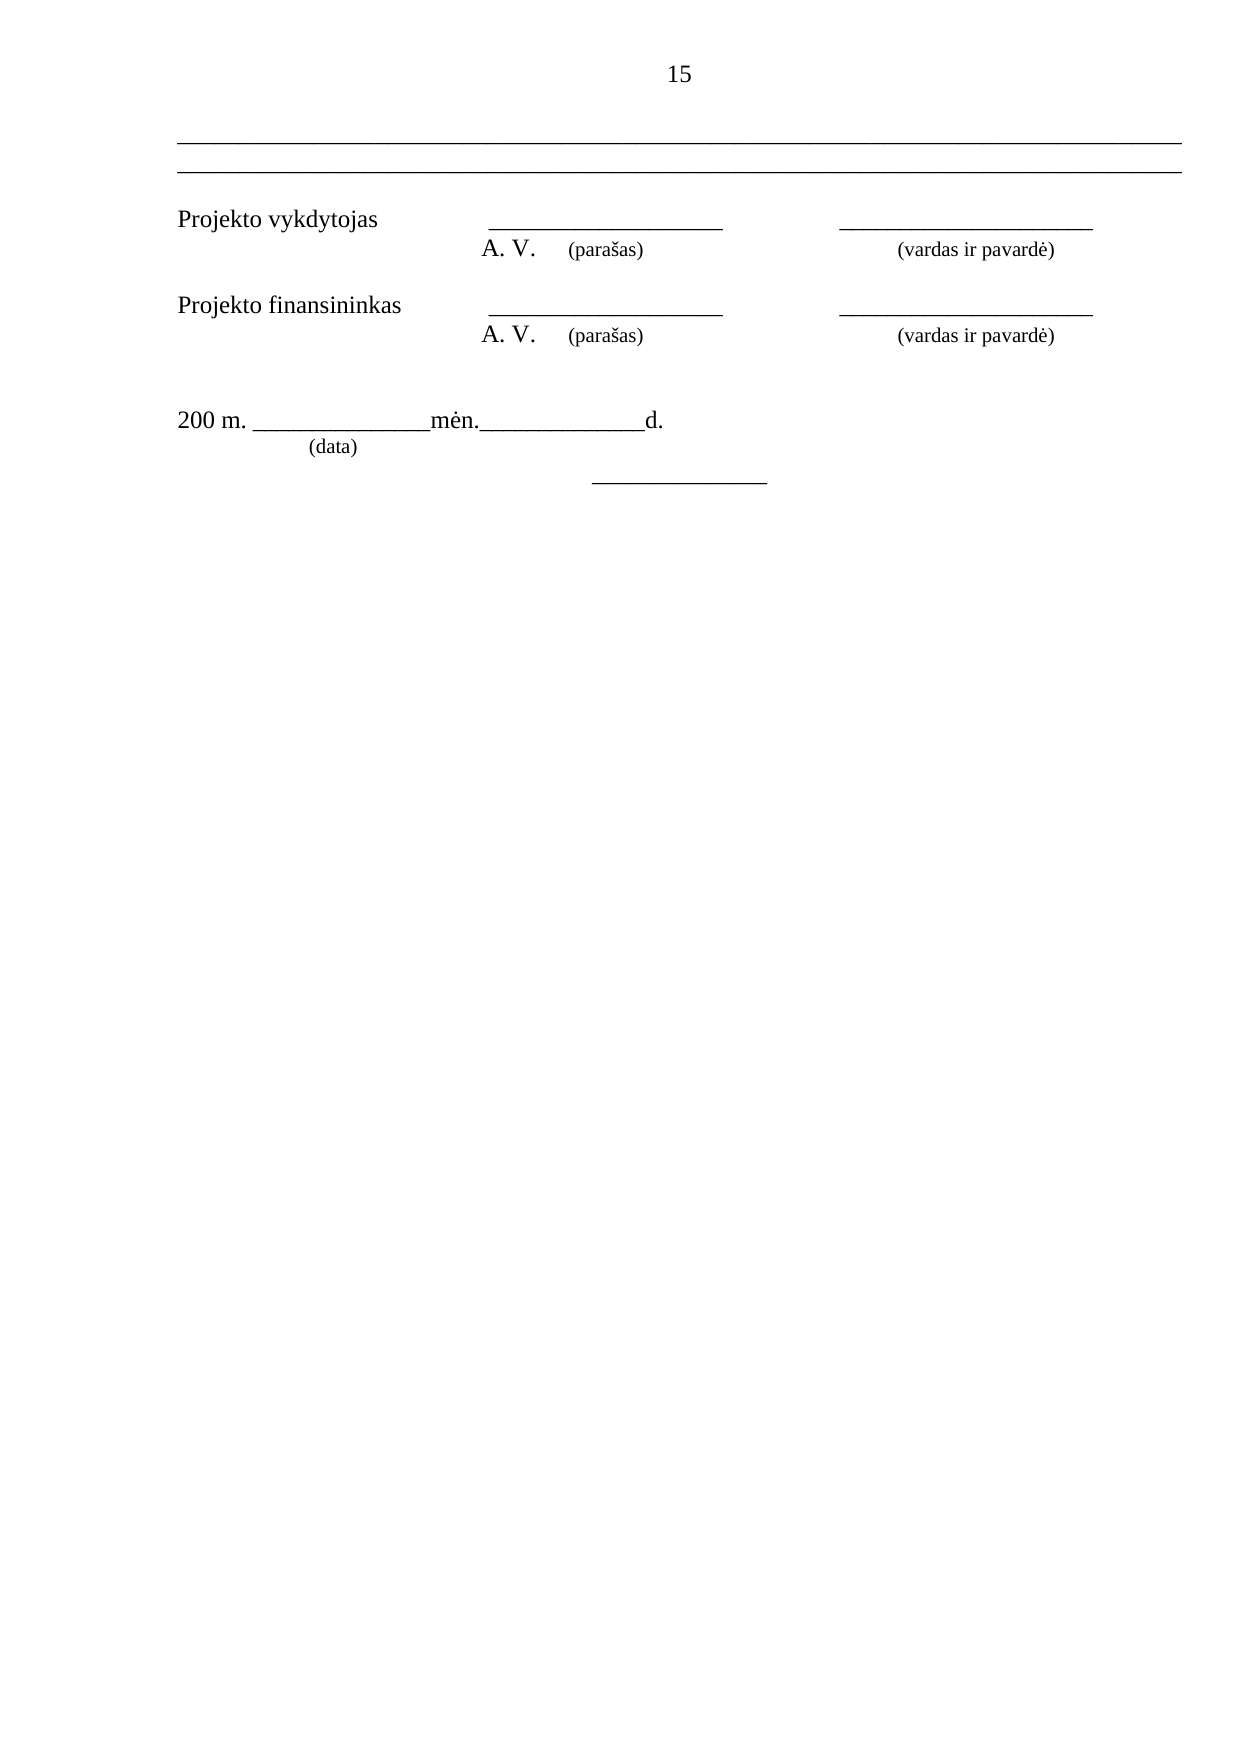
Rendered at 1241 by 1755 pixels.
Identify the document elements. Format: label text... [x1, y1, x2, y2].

text ______________ [177, 458, 1181, 487]
text A. V. (parašas) (vardas ir pavardė) [177, 233, 1181, 262]
text 200 m. mėn. d. [177, 406, 1181, 434]
text Projekto finansininkas [177, 291, 1181, 319]
text A. V. (parašas) (vardas ir pavardė) [177, 319, 1181, 348]
text Projekto vykdytojas [177, 204, 1181, 233]
text (data) [177, 434, 1181, 458]
